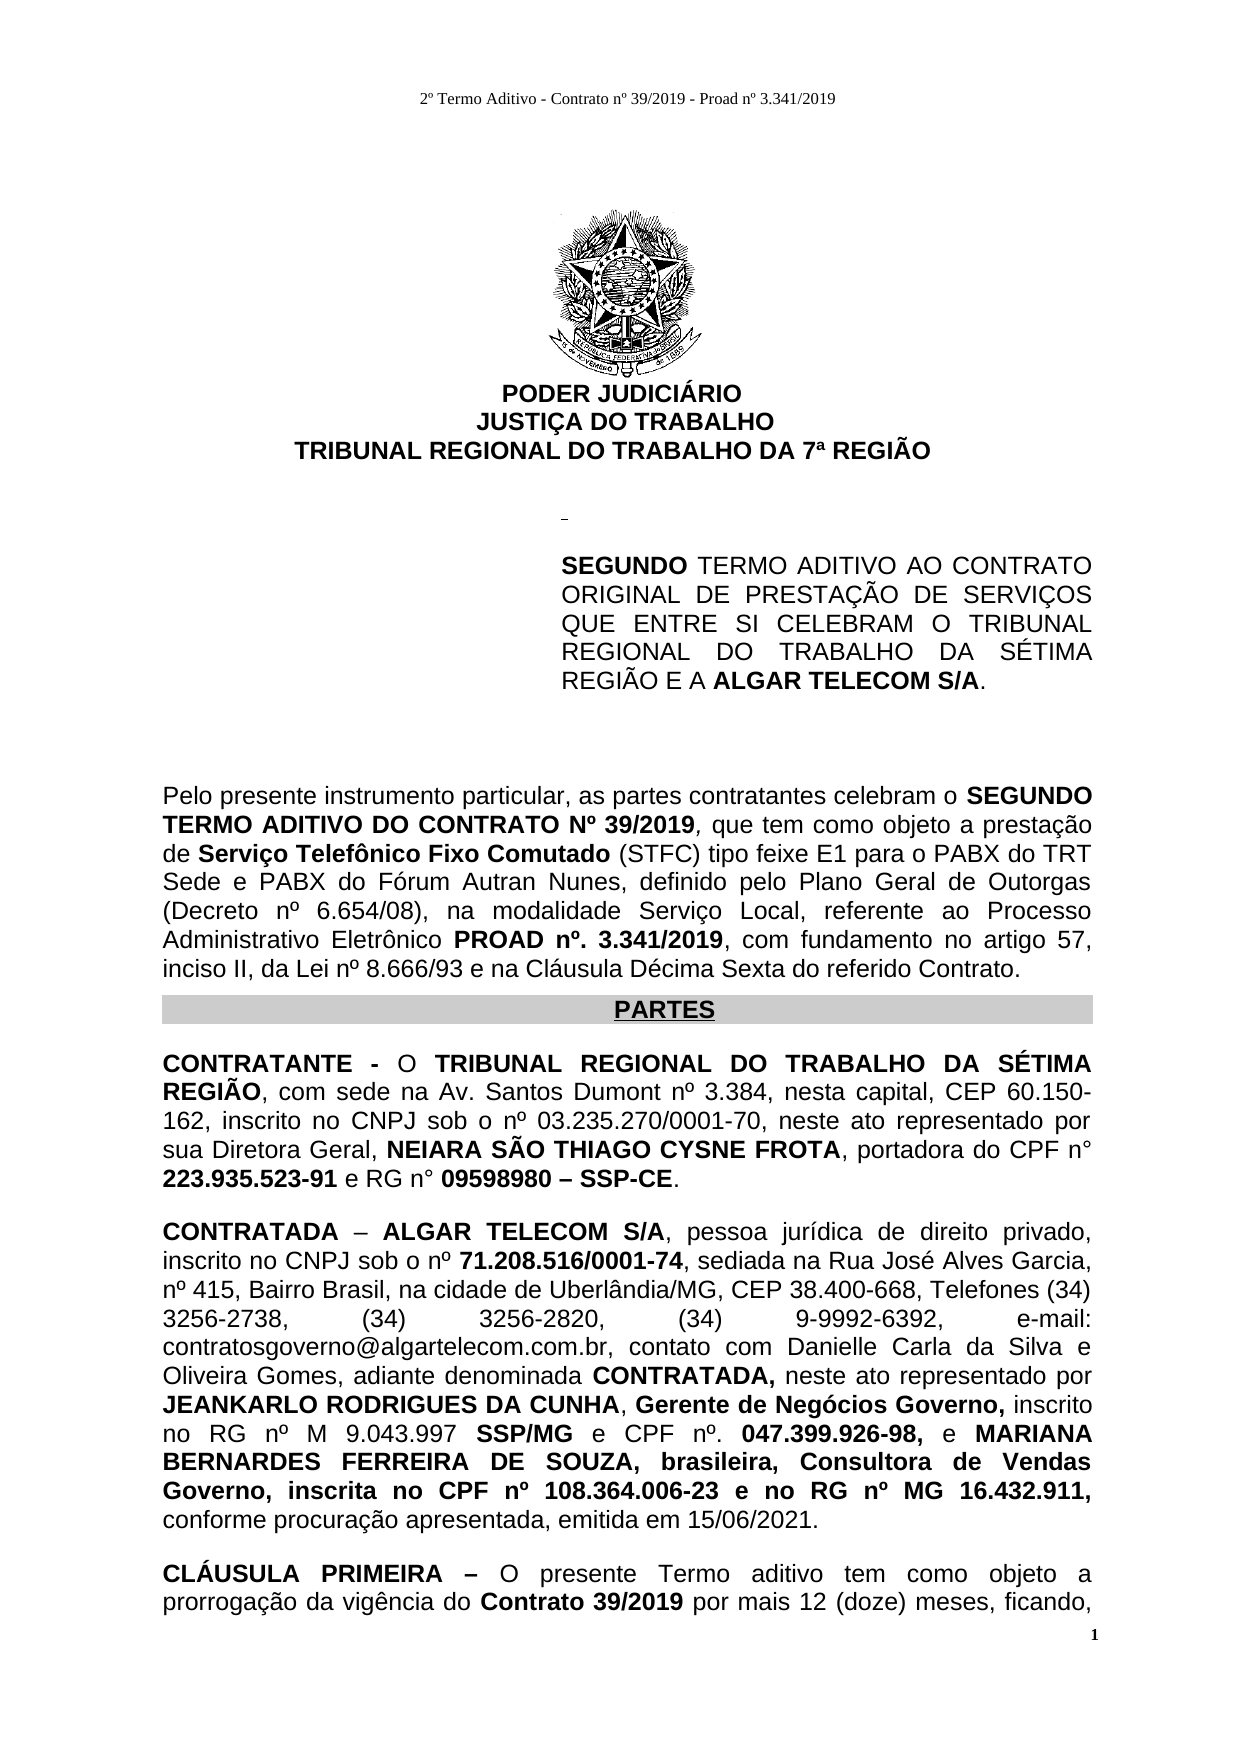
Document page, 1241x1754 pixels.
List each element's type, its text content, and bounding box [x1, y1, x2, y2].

subtitle PARTES [162, 995, 1093, 1024]
text JUSTIÇA DO TRABALHO [162, 407, 1088, 436]
text CLÁUSULA PRIMEIRA – O presente Termo aditivo tem como objeto a prorrogação da vigência do Contrato 39/2019 por mais 12 (doze) meses, ficando, [162, 1559, 1093, 1616]
text TRIBUNAL REGIONAL DO TRABALHO DA 7ª REGIÃO [162, 436, 1088, 465]
text SEGUNDO TERMO ADITIVO AO CONTRATO ORIGINAL DE PRESTAÇÃO DE SERVIÇOS QUE ENTRE SI CELEBRAM O TRIBUNAL REGIONAL DO TRABALHO DA SÉTIMA REGIÃO E A ALGAR TELECOM S/A. [561, 551, 1093, 695]
text CONTRATADA – ALGAR TELECOM S/A, pessoa jurídica de direito privado, inscrito no CNPJ sob o nº 71.208.516/0001-74, sediada na Rua José Alves Garcia, nº 415, Bairro Brasil, na cidade de Uberlândia/MG, CEP 38.400-668, Telefones (34) 3256-2738, (34) 3256-2820, (34) 9-9992-6392, e-mail: contratosgoverno@algartelecom.com.br, contato com Danielle Carla da Silva e Oliveira Gomes, adiante denominada CONTRATADA, neste ato representado por JEANKARLO RODRIGUES DA CUNHA, Gerente de Negócios Governo, inscrito no RG nº M 9.043.997 SSP/MG e CPF nº. 047.399.926-98, e MARIANA BERNARDES FERREIRA DE SOUZA, brasileira, Consultora de Vendas Governo, inscrita no CPF nº 108.364.006-23 e no RG nº MG 16.432.911, conforme procuração apresentada, emitida em 15/06/2021. [162, 1217, 1093, 1534]
text PODER JUDICIÁRIO [162, 379, 1088, 407]
text Pelo presente instrumento particular, as partes contratantes celebram o SEGUNDO TERMO ADITIVO DO CONTRATO Nº 39/2019, que tem como objeto a prestação de Serviço Telefônico Fixo Comutado (STFC) tipo feixe E1 para o PABX do TRT Sede e PABX do Fórum Autran Nunes, definido pelo Plano Geral de Outorgas (Decreto nº 6.654/08), na modalidade Serviço Local, referente ao Processo Administrativo Eletrônico PROAD nº. 3.341/2019, com fundamento no artigo 57, inciso II, da Lei nº 8.666/93 e na Cláusula Décima Sexta do referido Contrato. [162, 781, 1093, 982]
text CONTRATANTE - O TRIBUNAL REGIONAL DO TRABALHO DA SÉTIMA REGIÃO, com sede na Av. Santos Dumont nº 3.384, nesta capital, CEP 60.150-162, inscrito no CNPJ sob o nº 03.235.270/0001-70, neste ato representado por sua Diretora Geral, NEIARA SÃO THIAGO CYSNE FROTA, portadora do CPF n° 223.935.523-91 e RG n° 09598980 – SSP-CE. [162, 1049, 1093, 1192]
